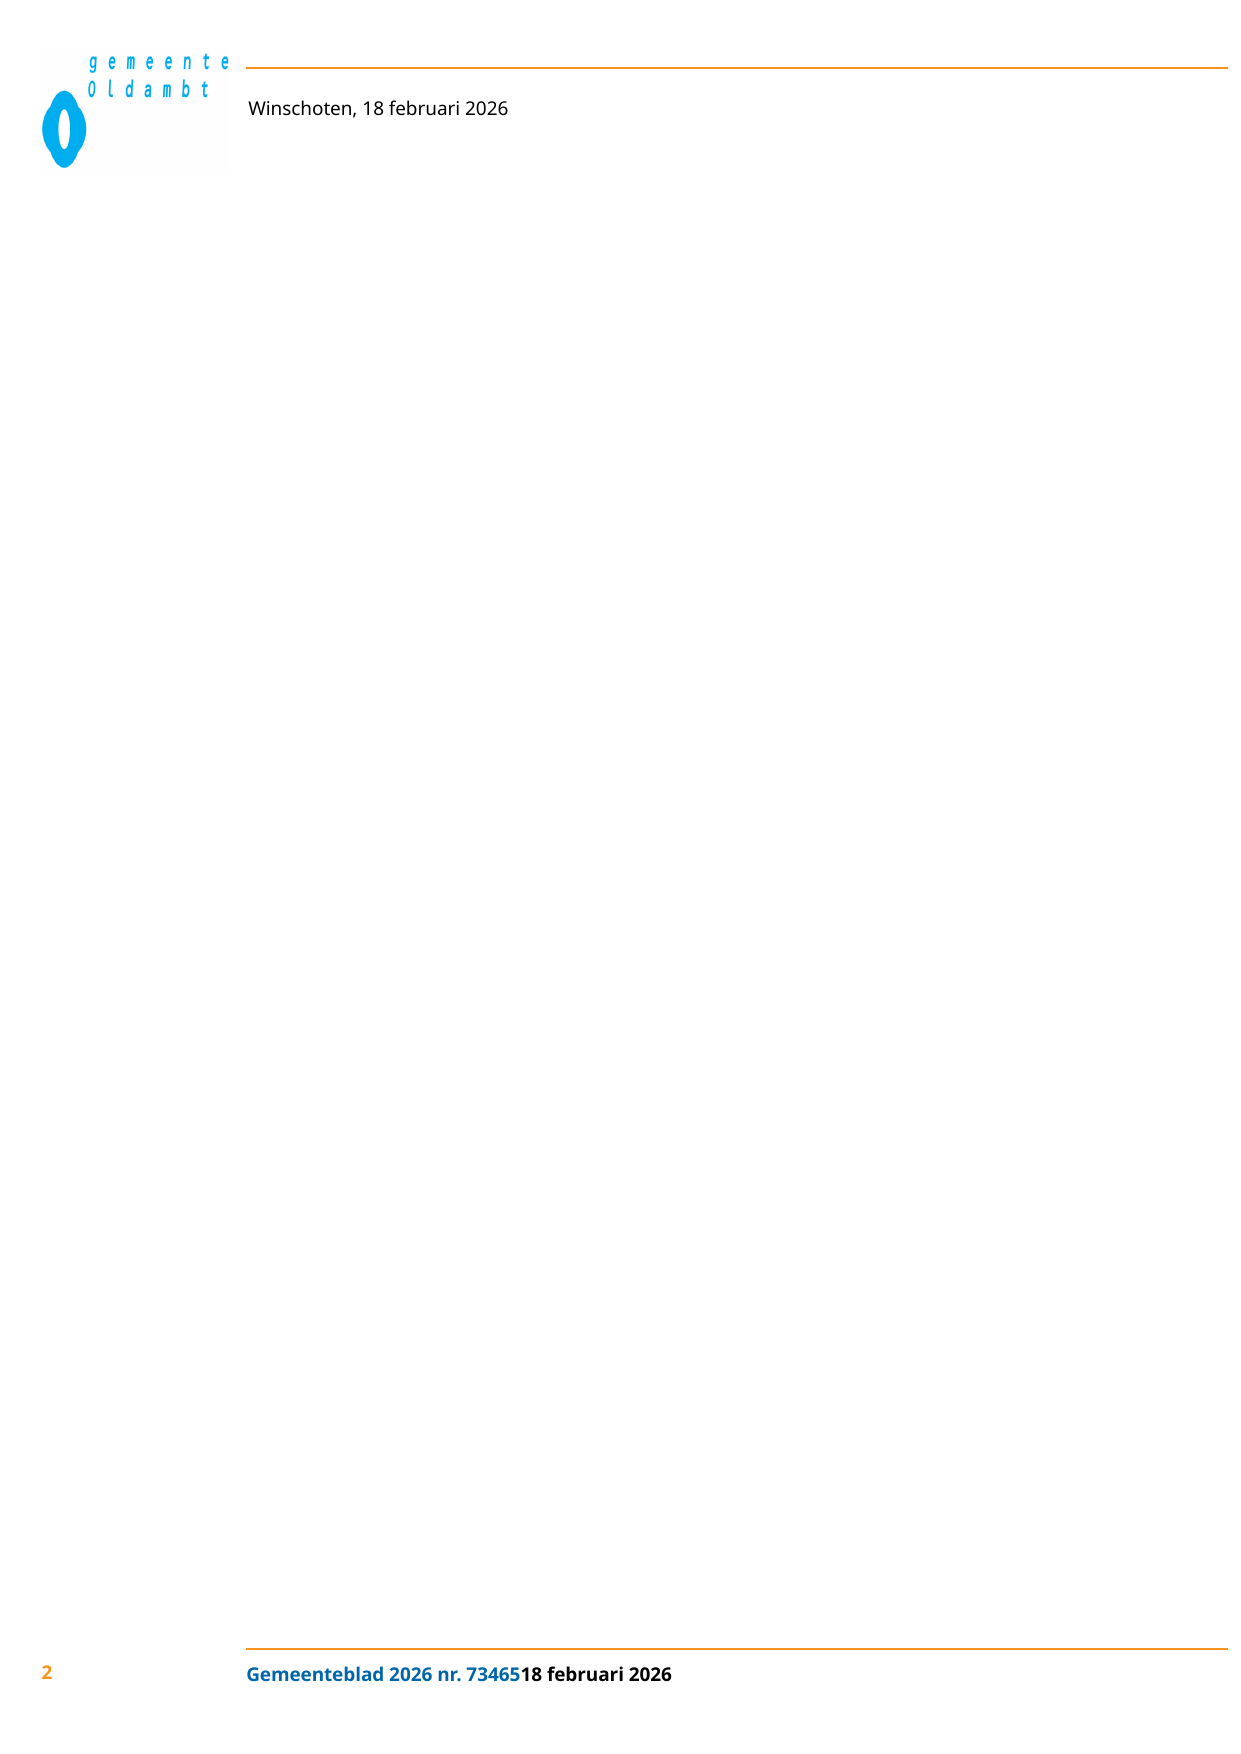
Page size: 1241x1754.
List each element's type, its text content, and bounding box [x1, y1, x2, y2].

picture [41, 47, 231, 172]
text Winschoten, 18 februari 2026 [248, 95, 1152, 121]
